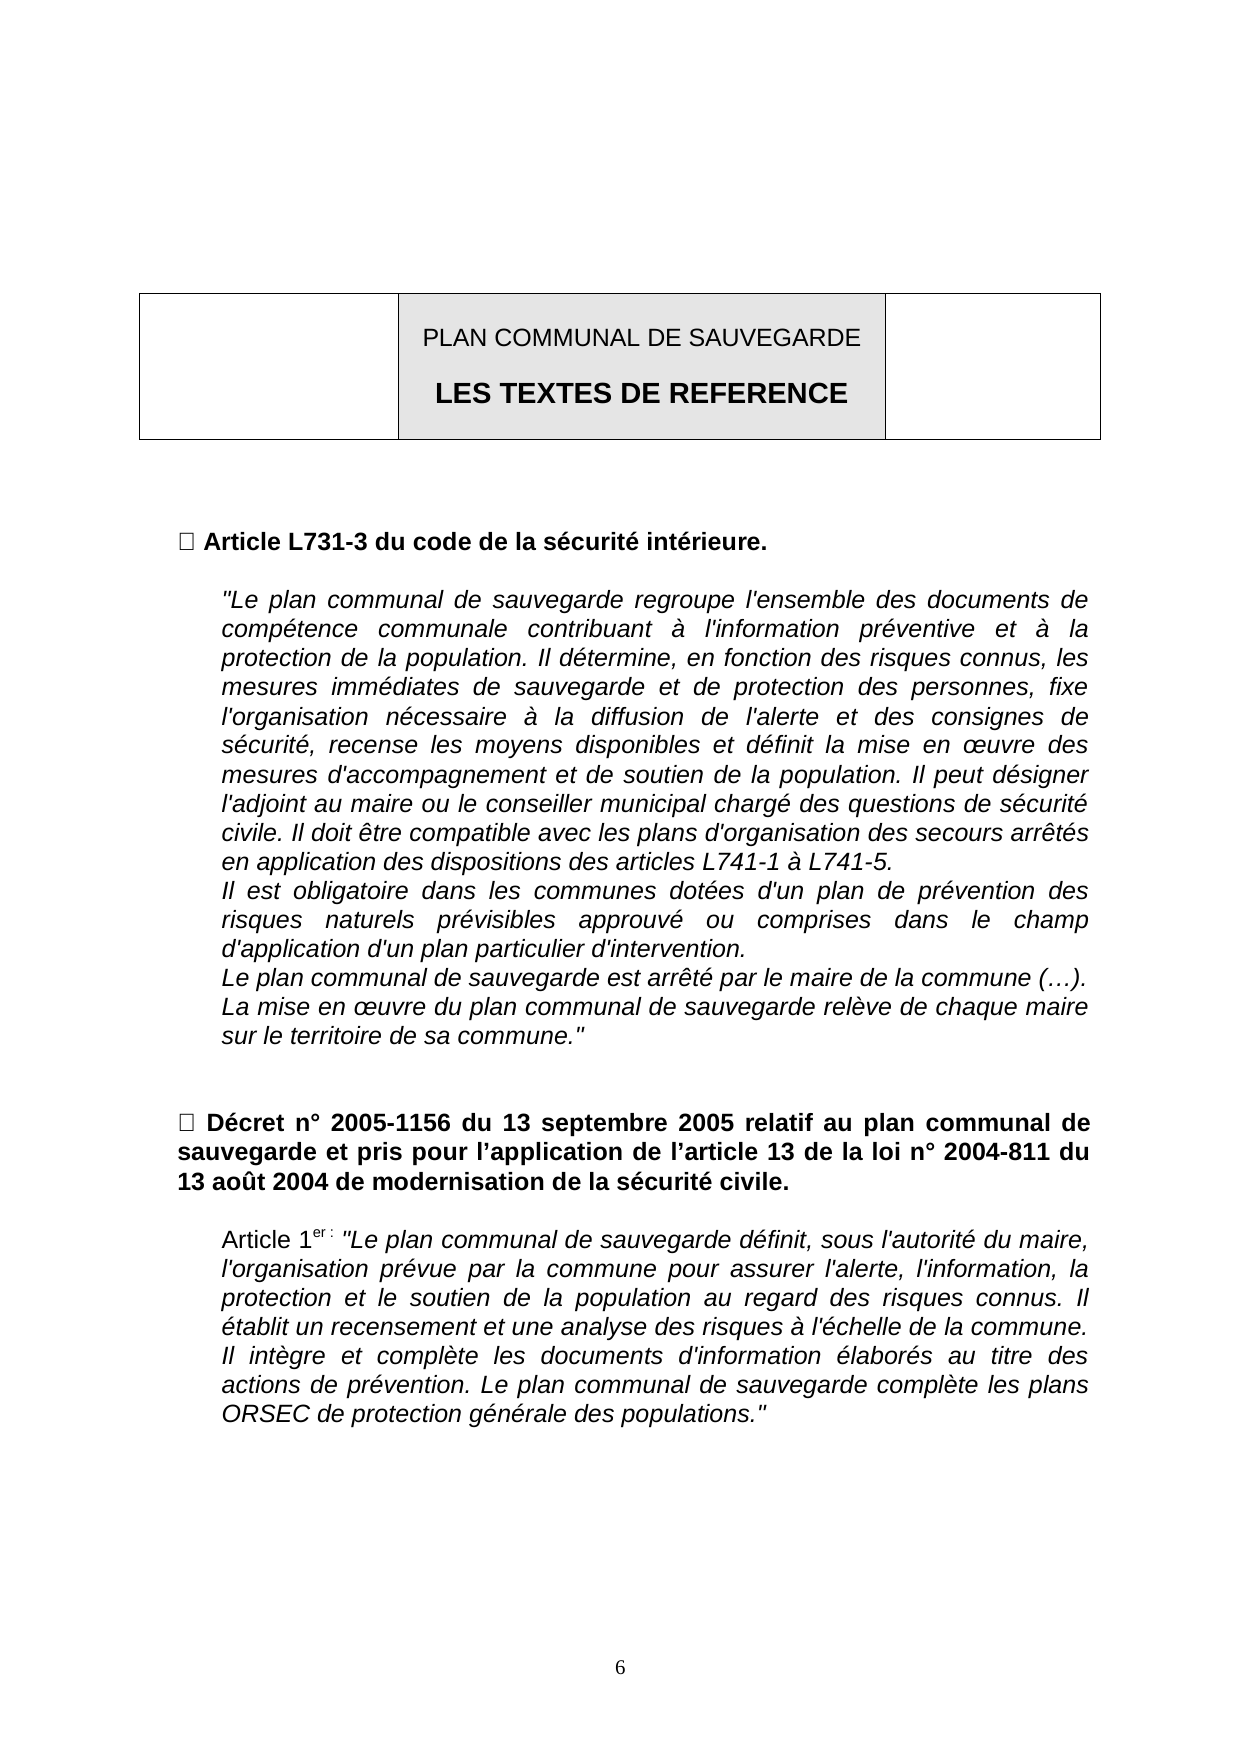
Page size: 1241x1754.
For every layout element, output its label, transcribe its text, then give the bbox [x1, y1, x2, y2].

text  Décret n° 2005-1156 du 13 septembre 2005 relatif au plan communal de sauvegarde et pris pour l’application de l’article 13 de la loi n° 2004-811 du 13 août 2004 de modernisation de la sécurité civile. [177, 1108, 1093, 1195]
text Le plan communal de sauvegarde est arrêté par le maire de la commune (…). [221, 963, 1093, 992]
text Il est obligatoire dans les communes dotées d'un plan de prévention des risques naturels prévisibles approuvé ou comprises dans le champ d'application d'un plan particulier d'intervention. [221, 876, 1093, 963]
text  Article L731-3 du code de la sécurité intérieure. [177, 527, 1093, 556]
table_header [886, 294, 1100, 439]
text Article 1er : "Le plan communal de sauvegarde définit, sous l'autorité du maire, l'organisation prévue par la commune pour assurer l'alerte, l'information, la protection et le soutien de la population au regard des risques connus. Il établit un recensement et une analyse des risques à l'échelle de la commune. Il intègre et complète les documents d'information élaborés au titre des actions de prévention. Le plan communal de sauvegarde complète les plans ORSEC de protection générale des populations." [221, 1224, 1093, 1428]
table_header PLAN COMMUNAL DE SAUVEGARDE LES TEXTES DE REFERENCE [399, 294, 885, 439]
text La mise en œuvre du plan communal de sauvegarde relève de chaque maire sur le territoire de sa commune." [221, 992, 1093, 1050]
text "Le plan communal de sauvegarde regroupe l'ensemble des documents de compétence communale contribuant à l'information préventive et à la protection de la population. Il détermine, en fonction des risques connus, les mesures immédiates de sauvegarde et de protection des personnes, fixe l'organisation nécessaire à la diffusion de l'alerte et des consignes de sécurité, recense les moyens disponibles et définit la mise en œuvre des mesures d'accompagnement et de soutien de la population. Il peut désigner l'adjoint au maire ou le conseiller municipal chargé des questions de sécurité civile. Il doit être compatible avec les plans d'organisation des secours arrêtés en application des dispositions des articles L741-1 à L741-5. [221, 585, 1093, 876]
table_header [140, 294, 398, 439]
